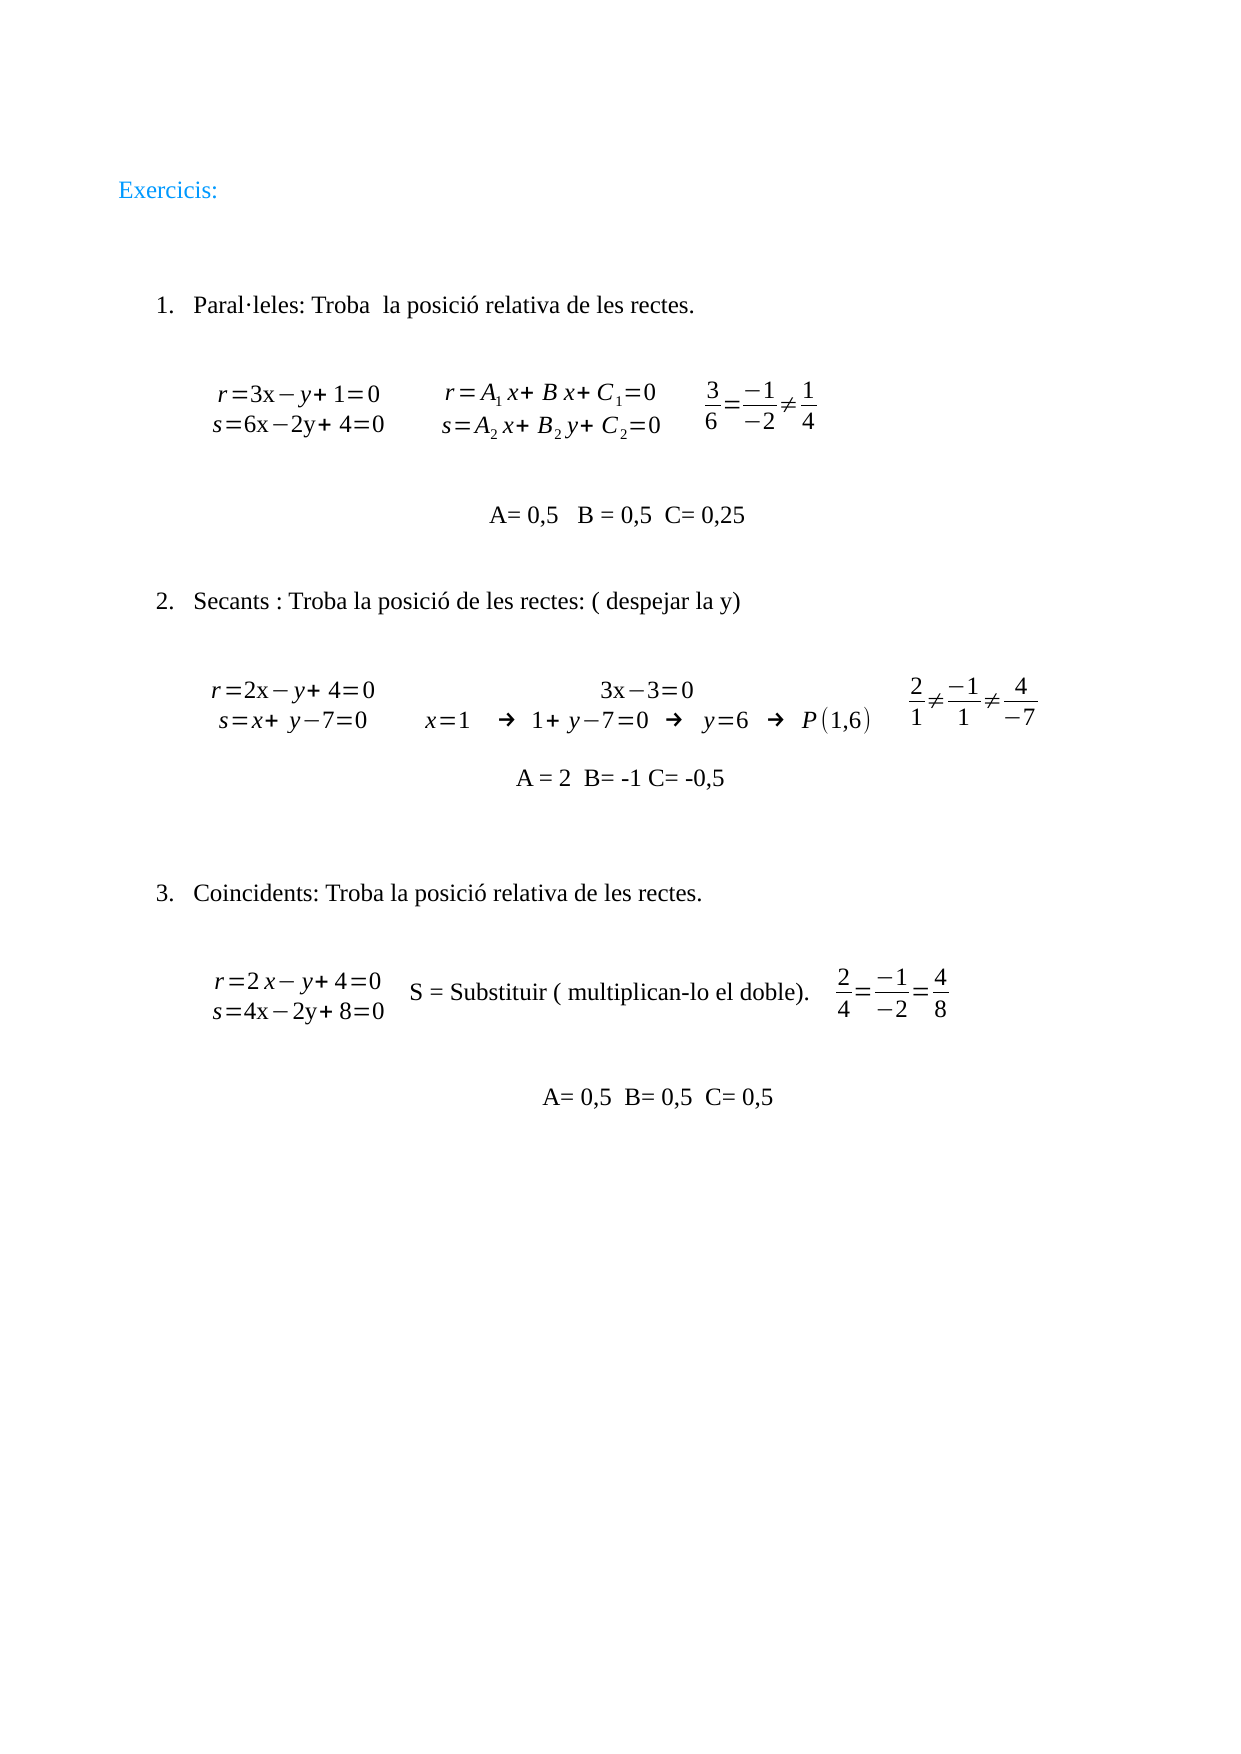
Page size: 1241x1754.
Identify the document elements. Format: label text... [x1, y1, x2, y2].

list Coincidents: Troba la posició relativa de les rectes. [156, 878, 1122, 906]
list A= 0,5 B= 0,5 C= 0,5 [156, 1082, 1122, 1111]
text A= 0,5 B = 0,5 C= 0,25 [118, 500, 1122, 529]
text A = 2 B= -1 C= -0,5 [118, 763, 1122, 791]
text Exercicis: [118, 176, 1122, 204]
list Paral·leles: Troba la posició relativa de les rectes. [156, 291, 1122, 319]
list Secants : Troba la posició de les rectes: ( despejar la y) [156, 586, 1122, 615]
list S = Substituir ( multiplican-lo el doble). [156, 964, 1122, 1024]
